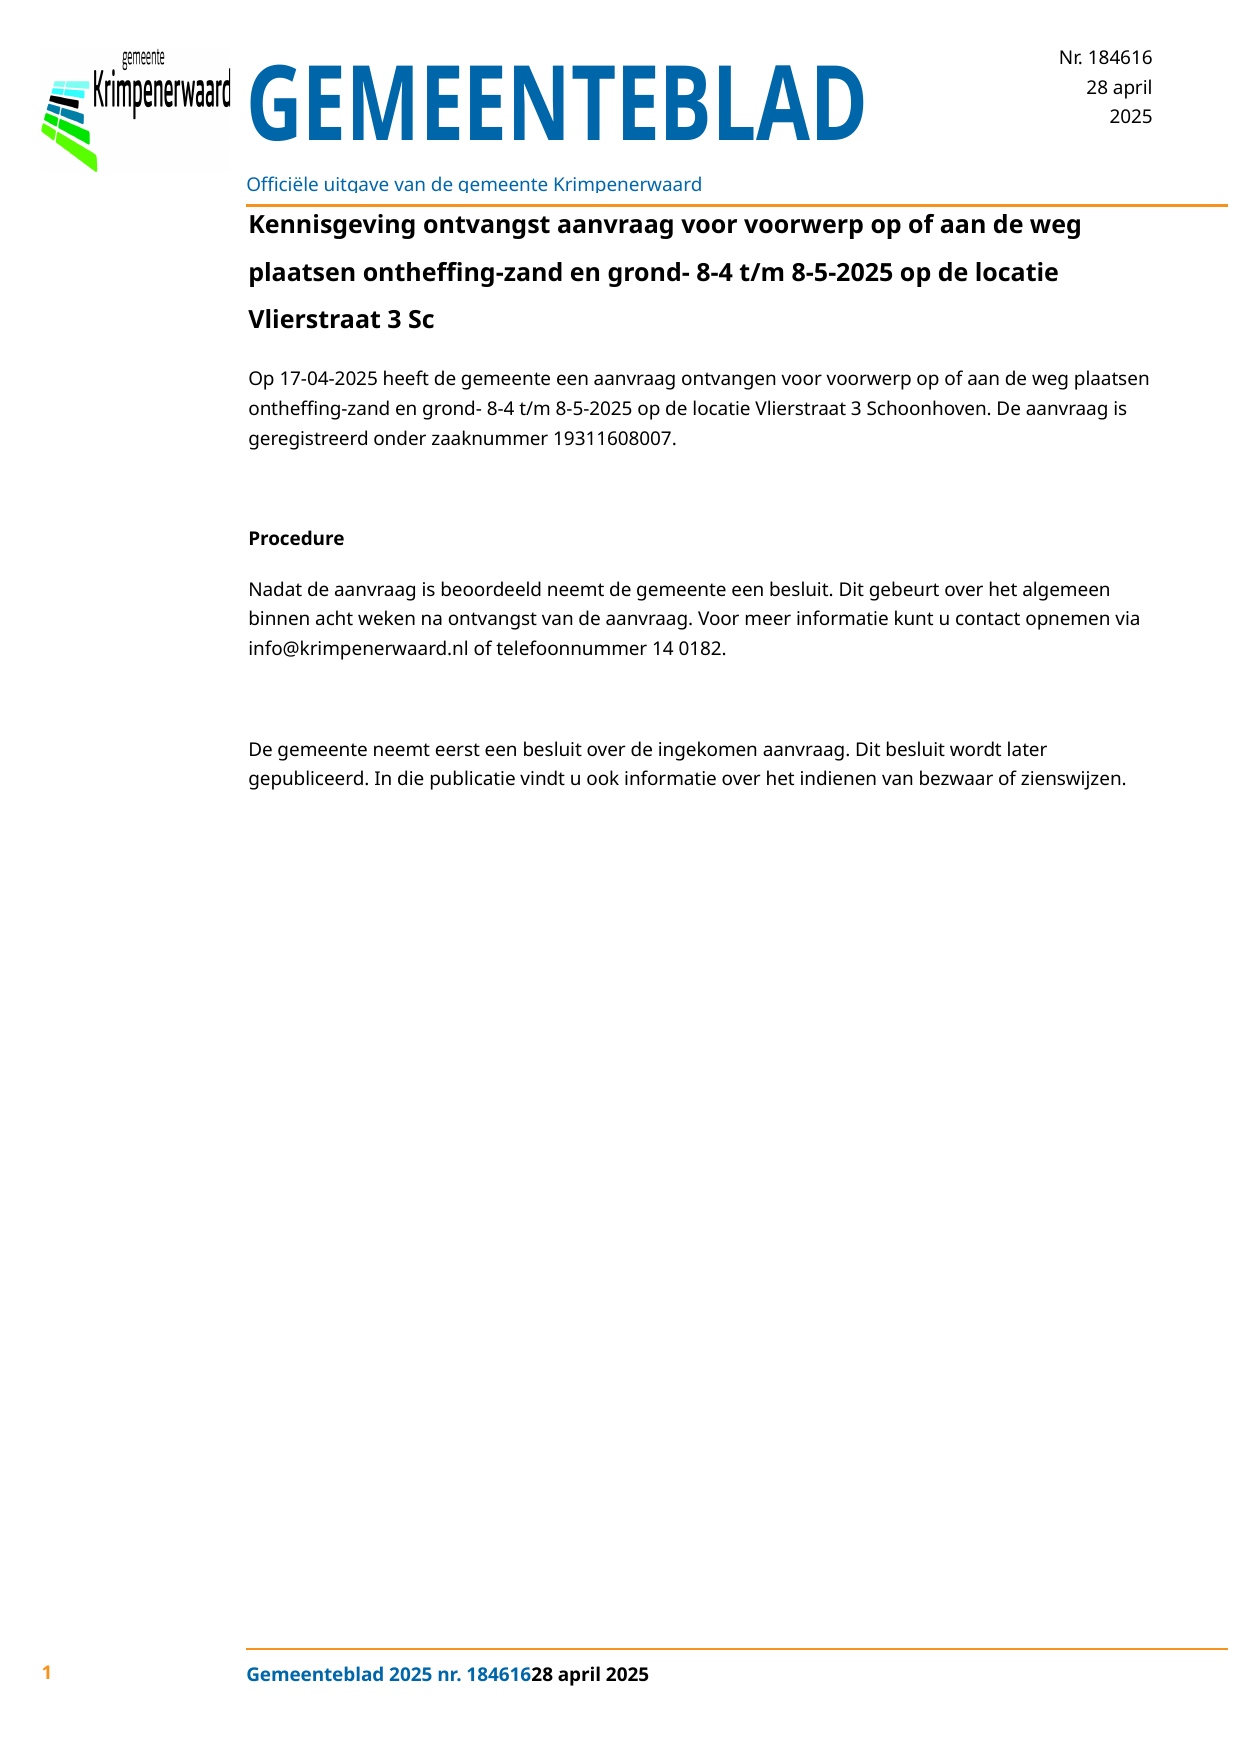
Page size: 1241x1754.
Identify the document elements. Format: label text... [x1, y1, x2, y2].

text Procedure [248, 526, 1152, 551]
text Nadat de aanvraag is beoordeeld neemt de gemeente een besluit. Dit gebeurt over het algemeen binnen acht weken na ontvangst van de aanvraag. Voor meer informatie kunt u contact opnemen via info@krimpenerwaard.nl of telefoonnummer 14 0182. [248, 576, 1152, 661]
text De gemeente neemt eerst een besluit over de ingekomen aanvraag. Dit besluit wordt later gepubliceerd. In die publicatie vindt u ook informatie over het indienen van bezwaar of zienswijzen. [248, 736, 1152, 791]
text Kennisgeving ontvangst aanvraag voor voorwerp op of aan de weg plaatsen ontheffing-zand en grond- 8-4 t/m 8-5-2025 op de locatie Vlierstraat 3 Sc [248, 207, 1152, 336]
text Op 17-04-2025 heeft de gemeente een aanvraag ontvangen voor voorwerp op of aan de weg plaatsen ontheffing-zand en grond- 8-4 t/m 8-5-2025 op de locatie Vlierstraat 3 Schoonhoven. De aanvraag is geregistreerd onder zaaknummer 19311608007. [248, 366, 1152, 450]
picture [41, 47, 231, 172]
